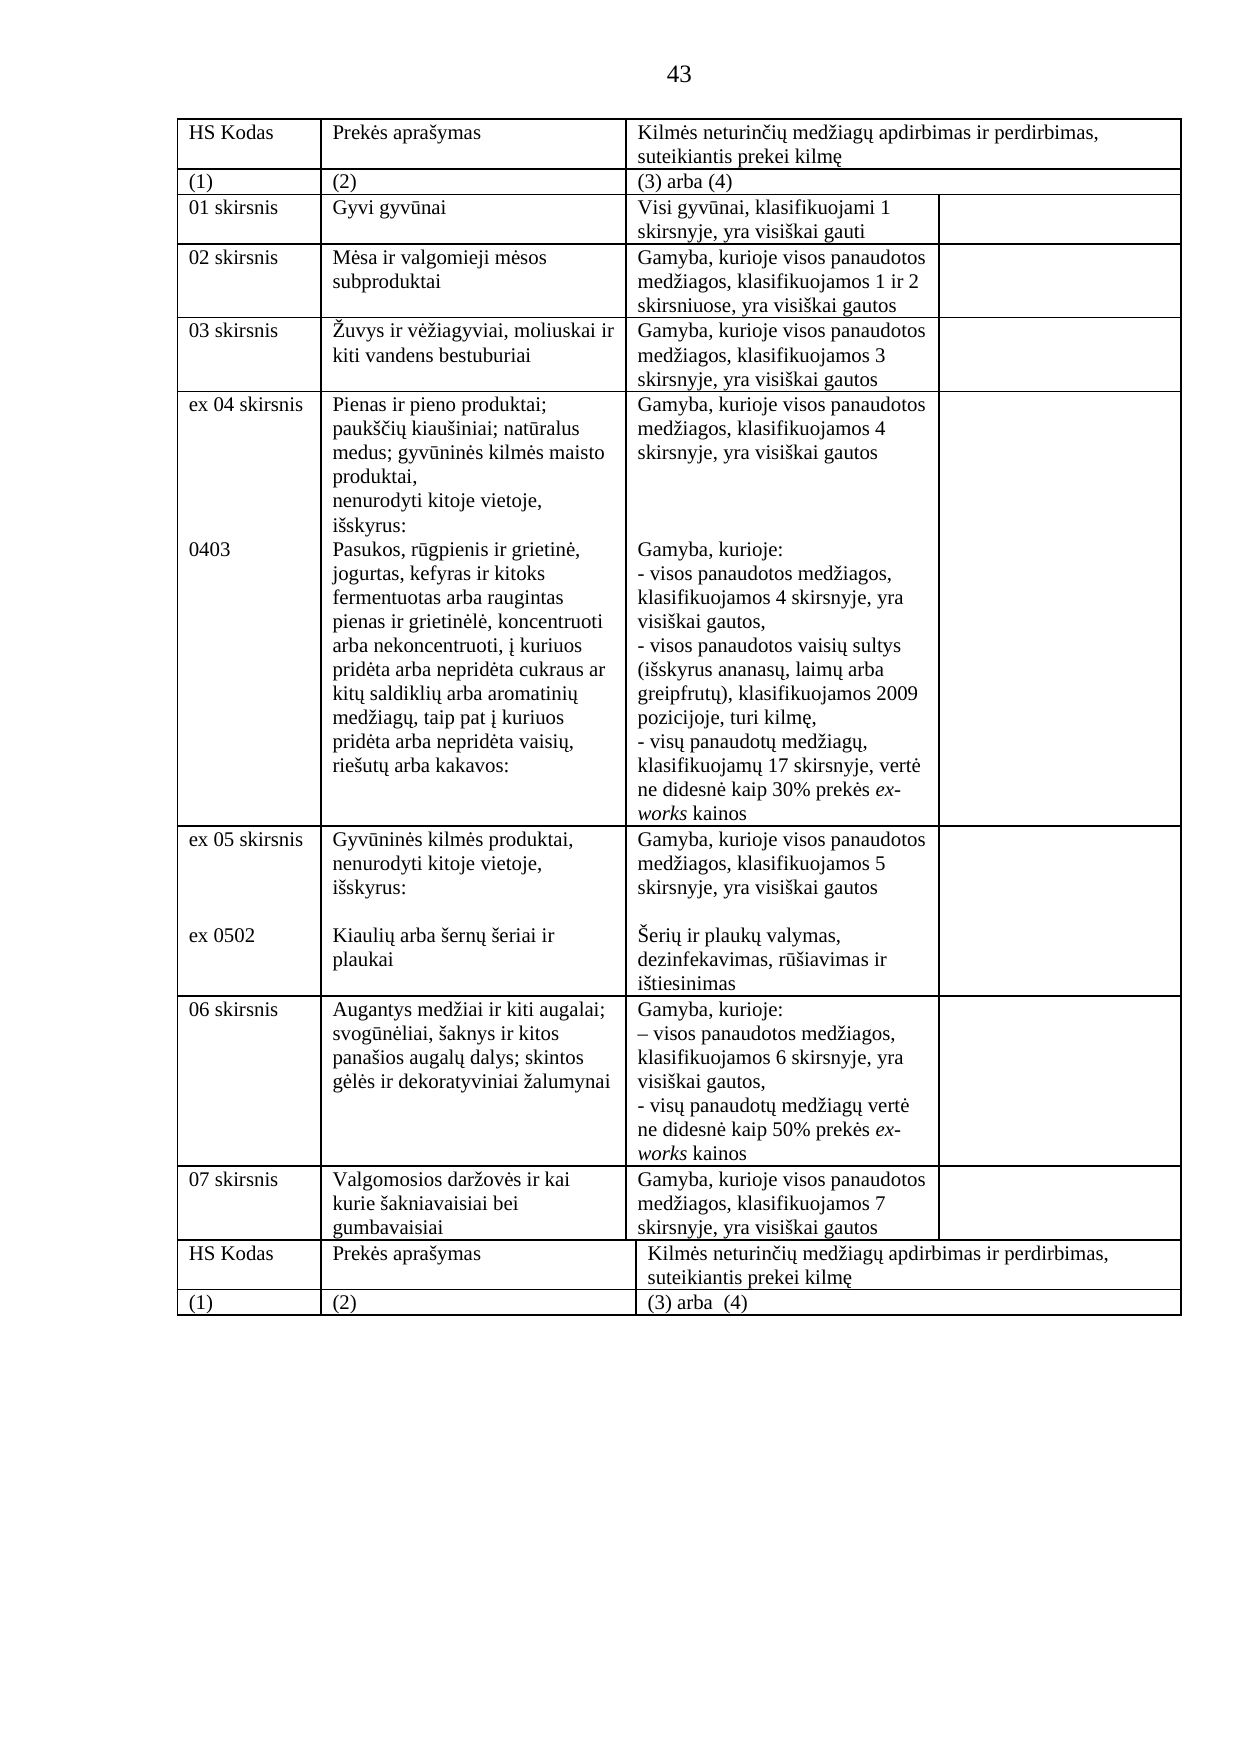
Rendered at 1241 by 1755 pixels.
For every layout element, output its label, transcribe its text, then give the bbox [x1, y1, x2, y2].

table_cell Gamyba, kurioje: – visos panaudotos medžiagos, klasifikuojamos 6 skirsnyje, yra visiškai gautos, - visų panaudotų medžiagų vertė ne didesnė kaip 50% prekės ex-works kainos [627, 997, 938, 1165]
table_cell HS Kodas [178, 1241, 320, 1289]
table_cell Žuvys ir vėžiagyviai, moliuskai ir kiti vandens bestuburiai [322, 318, 625, 391]
table_cell Gamyba, kurioje visos panaudotos medžiagos, klasifikuojamos 3 skirsnyje, yra visiškai gautos [627, 318, 938, 391]
table_cell (2) [322, 1290, 635, 1314]
table_cell [940, 827, 1180, 923]
table_cell 01 skirsnis [178, 195, 320, 243]
table_cell Mėsa ir valgomieji mėsos subproduktai [322, 245, 625, 317]
table_cell Gamyba, kurioje visos panaudotos medžiagos, klasifikuojamos 4 skirsnyje, yra visiškai gautos [627, 392, 938, 537]
table_cell ex 05 skirsnis [178, 827, 320, 923]
table_header HS Kodas [178, 120, 320, 168]
table_cell Visi gyvūnai, klasifikuojami 1 skirsnyje, yra visiškai gauti [627, 195, 938, 243]
table_cell 06 skirsnis [178, 997, 320, 1165]
table_cell Pasukos, rūgpienis ir grietinė, jogurtas, kefyras ir kitoks fermentuotas arba raugintas pienas ir grietinėlė, koncentruoti arba nekoncentruoti, į kuriuos pridėta arba nepridėta cukraus ar kitų saldiklių arba aromatinių medžiagų, taip pat į kuriuos pridėta arba nepridėta vaisių, riešutų arba kakavos: [322, 537, 625, 825]
table_cell 07 skirsnis [178, 1167, 320, 1239]
table_cell (1) [178, 1290, 320, 1314]
table_cell Gamyba, kurioje visos panaudotos medžiagos, klasifikuojamos 1 ir 2 skirsniuose, yra visiškai gautos [627, 245, 938, 317]
table_cell ex 0502 [178, 923, 320, 995]
table_cell Šerių ir plaukų valymas, dezinfekavimas, rūšiavimas ir ištiesinimas [627, 923, 938, 995]
table_cell Kilmės neturinčių medžiagų apdirbimas ir perdirbimas, suteikiantis prekei kilmę [637, 1241, 1180, 1289]
table_cell Gyvi gyvūnai [322, 195, 625, 243]
table_cell Pienas ir pieno produktai; paukščių kiaušiniai; natūralus medus; gyvūninės kilmės maisto produktai, nenurodyti kitoje vietoje, išskyrus: [322, 392, 625, 537]
table_cell [940, 392, 1180, 537]
table_cell Valgomosios daržovės ir kai kurie šakniavaisiai bei gumbavaisiai [322, 1167, 625, 1239]
table_cell Prekės aprašymas [322, 1241, 635, 1289]
table_cell Augantys medžiai ir kiti augalai; svogūnėliai, šaknys ir kitos panašios augalų dalys; skintos gėlės ir dekoratyviniai žalumynai [322, 997, 625, 1165]
table_cell [940, 923, 1180, 995]
table_cell [940, 537, 1180, 825]
table_cell [940, 245, 1180, 317]
table_cell (3) arba (4) [637, 1290, 1180, 1314]
table_cell Gamyba, kurioje visos panaudotos medžiagos, klasifikuojamos 7 skirsnyje, yra visiškai gautos [627, 1167, 938, 1239]
table_cell Gyvūninės kilmės produktai, nenurodyti kitoje vietoje, išskyrus: [322, 827, 625, 923]
table_cell Kiaulių arba šernų šeriai ir plaukai [322, 923, 625, 995]
table_header Prekės aprašymas [322, 120, 625, 168]
table_cell (1) [178, 170, 320, 193]
table_cell (2) [322, 170, 625, 193]
table_cell ex 04 skirsnis [178, 392, 320, 537]
table_cell 03 skirsnis [178, 318, 320, 391]
table_cell [940, 997, 1180, 1165]
table_cell 0403 [178, 537, 320, 825]
table_cell (3) arba (4) [627, 170, 1180, 193]
table_header Kilmės neturinčių medžiagų apdirbimas ir perdirbimas, suteikiantis prekei kilmę [627, 120, 1180, 168]
table_cell [940, 1167, 1180, 1239]
table_cell Gamyba, kurioje: - visos panaudotos medžiagos, klasifikuojamos 4 skirsnyje, yra visiškai gautos, - visos panaudotos vaisių sultys (išskyrus ananasų, laimų arba greipfrutų), klasifikuojamos 2009 pozicijoje, turi kilmę, - visų panaudotų medžiagų, klasifikuojamų 17 skirsnyje, vertė ne didesnė kaip 30% prekės ex-works kainos [627, 537, 938, 825]
table_cell [940, 318, 1180, 391]
table_cell [940, 195, 1180, 243]
table_cell Gamyba, kurioje visos panaudotos medžiagos, klasifikuojamos 5 skirsnyje, yra visiškai gautos [627, 827, 938, 923]
table_cell 02 skirsnis [178, 245, 320, 317]
